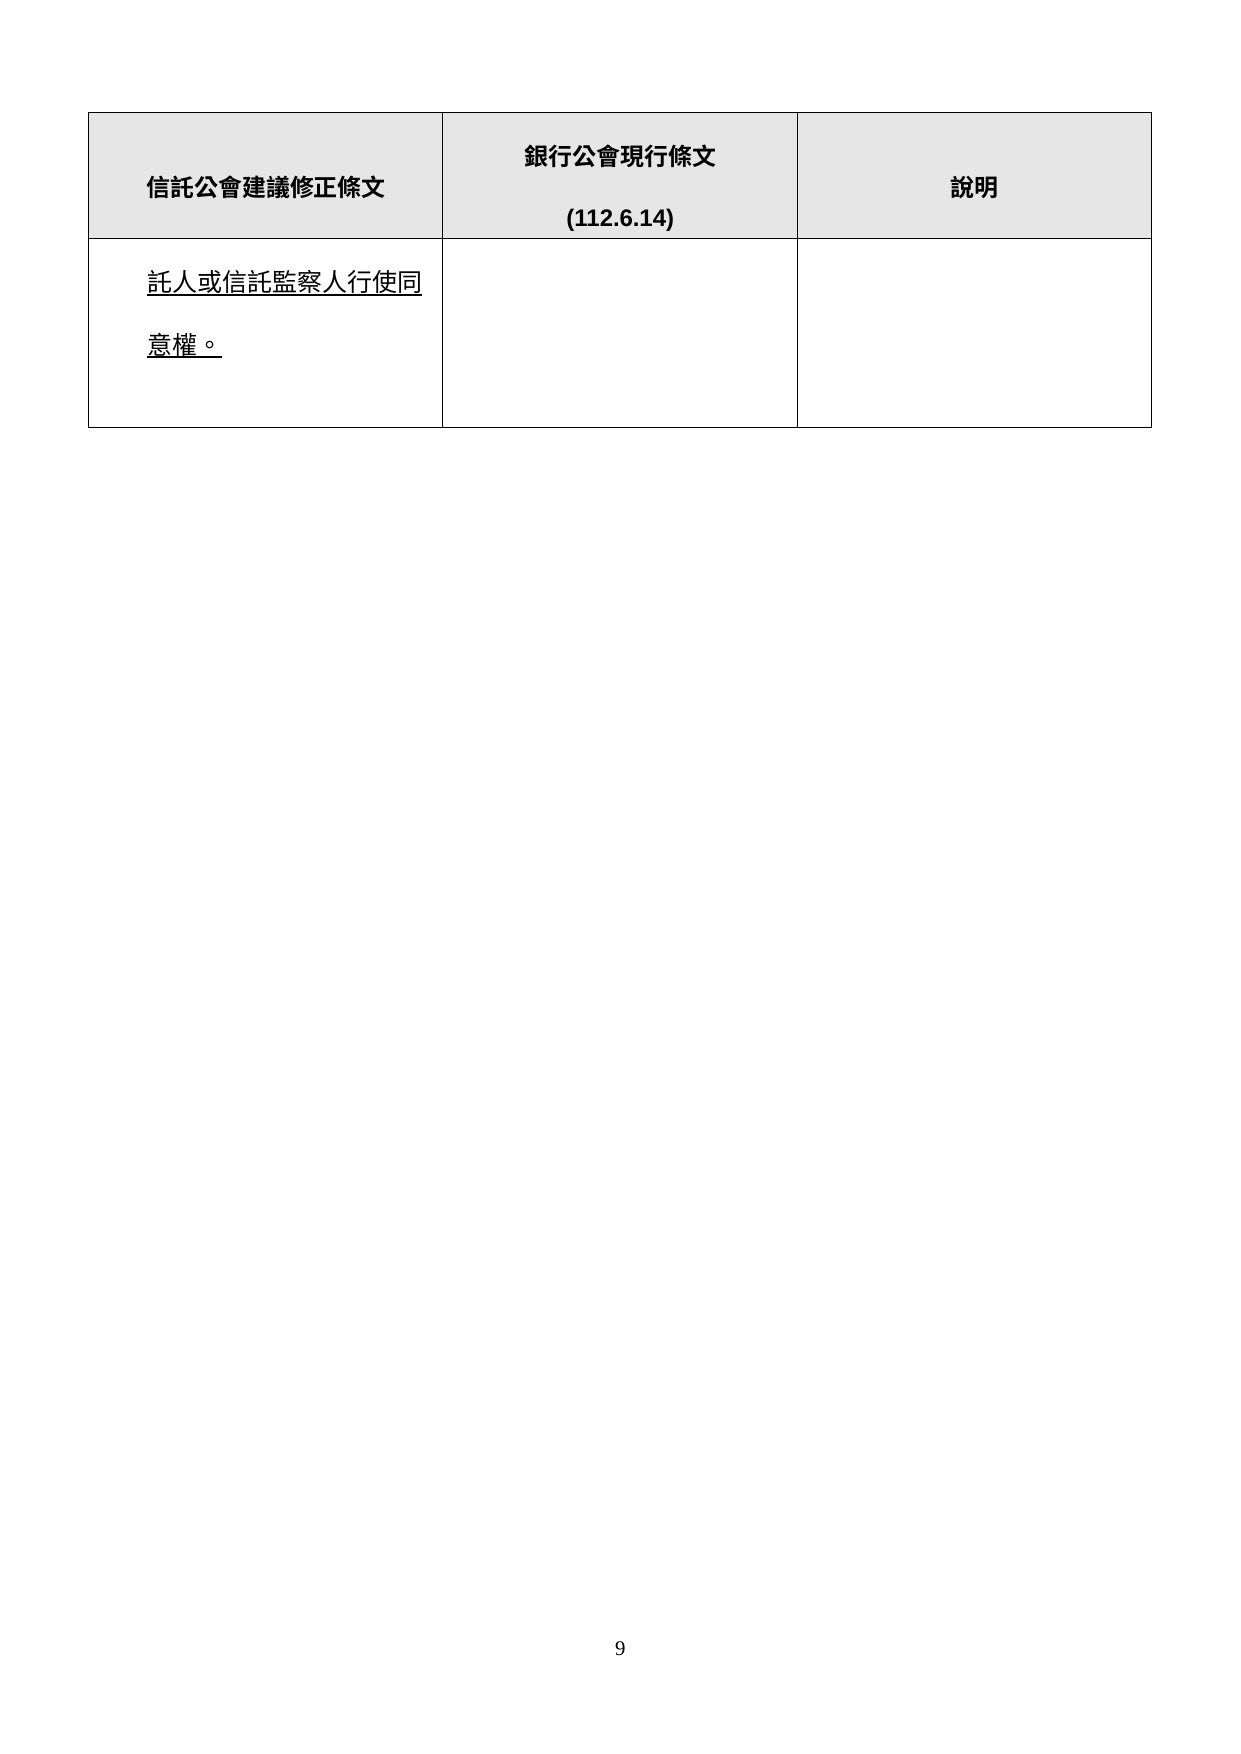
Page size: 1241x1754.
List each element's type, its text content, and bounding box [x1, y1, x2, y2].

table_header 信託公會建議修正條文 [89, 113, 442, 238]
table_header 銀行公會現行條文 (112.6.14) [443, 113, 797, 238]
table_header 說明 [798, 113, 1151, 238]
table_cell [443, 239, 797, 427]
table_cell [798, 239, 1151, 427]
table_cell 第八條 交易類別安全設計 二、「電子轉帳及交易指示類」之交易指示：採用第七條第一款第一目、第七條第一款第三目、第二款至第七款之任一款安全設計進行身分確認者得辦理低風險交易，但辦理下列低風險交易業務，應遵循下列要求： (四) 辦理「非約定轉入帳戶」應遵循下列要求： １、ATM、POS等之低風險性交易，其限額應符合現行ATM作業及POS作業相關規定。 ２、網際網路之低風險性交易，以每一帳戶每筆不超過等值新臺幣五萬元、每天累積不超過等值新臺幣十萬元、每月累積不超過等值新臺幣二十萬元為限。 ３、透過網站、行動APP、電子郵件、傳真、FTP或AP2AP等方式傳送且未經金融機構人工確認客戶身分與指示內容者，其交易限額同前一子目要求。 ４、非約定轉帳交易每筆應採用第七條第一款第一目、第二款至第四款之任一安全設計進行身分確認。若採用之技術防護措施 (如憑證簽章、晶片金融卡、非簡訊傳送之一次性密碼、視訊會議、第三人覆核、簡訊簡碼回傳、直接人臉辨識軌跡等、或依金融機構風險評估至少具相同安全強度之安全機制，並應留存評估紀錄及核決層級)，提供客戶確認該筆交易內容並能防止身分確認資料與交易內容被竄改者，該筆非約定轉入帳戶之轉帳限額，可由個別金融機構視銀行風險承擔之能力斟酌予以適當提高，最高該轉出帳號不超過當日累計等值新臺幣三佰萬元為限，並留存該技術評估紀錄。 ５、若經客戶事先以臨櫃或視訊會議申請指定照會人員且由金融機構人工確認其指定人員之身分與指示內容者(如電話照會)，其交易限額由雙方依據風險承受度約定之。 (五)辦理依信託契約約定之信託財產運用範圍申請「非約定轉入帳戶之付款指示」，以每一帳戶每筆不超過等值新臺幣五萬元、每天累積不超過等值新臺幣十萬元、每月累積不超過等值新臺幣二十萬元為限，如超過限額不得以高風險交易方式辦理。 (六)採用第七條第六款知識詢問或第七條第七款固定密碼之安全設計時，僅限應用於辦理非電子轉帳及交易指示類及下列電子轉帳及交易指示類之業務： ５、信託業務 非首次之認識客戶作業。 非首次之客戶風險承受度測驗。 同意信託業務之推介或終止推介。 同意簽署為專業投資人。 專業投資人聲明表示已充分審閱而無須適用審閱期之規定。 依信託契約約定之信託財產運用範圍，為申請運用指示： 同一統一編號帳戶間轉帳、定存或投資(含交易取消)。 辦理約定轉入帳戶之付款。 受益人行使表決權。 依信託契約約定由委託人或信託監察人行使同意權。 [89, 239, 442, 427]
